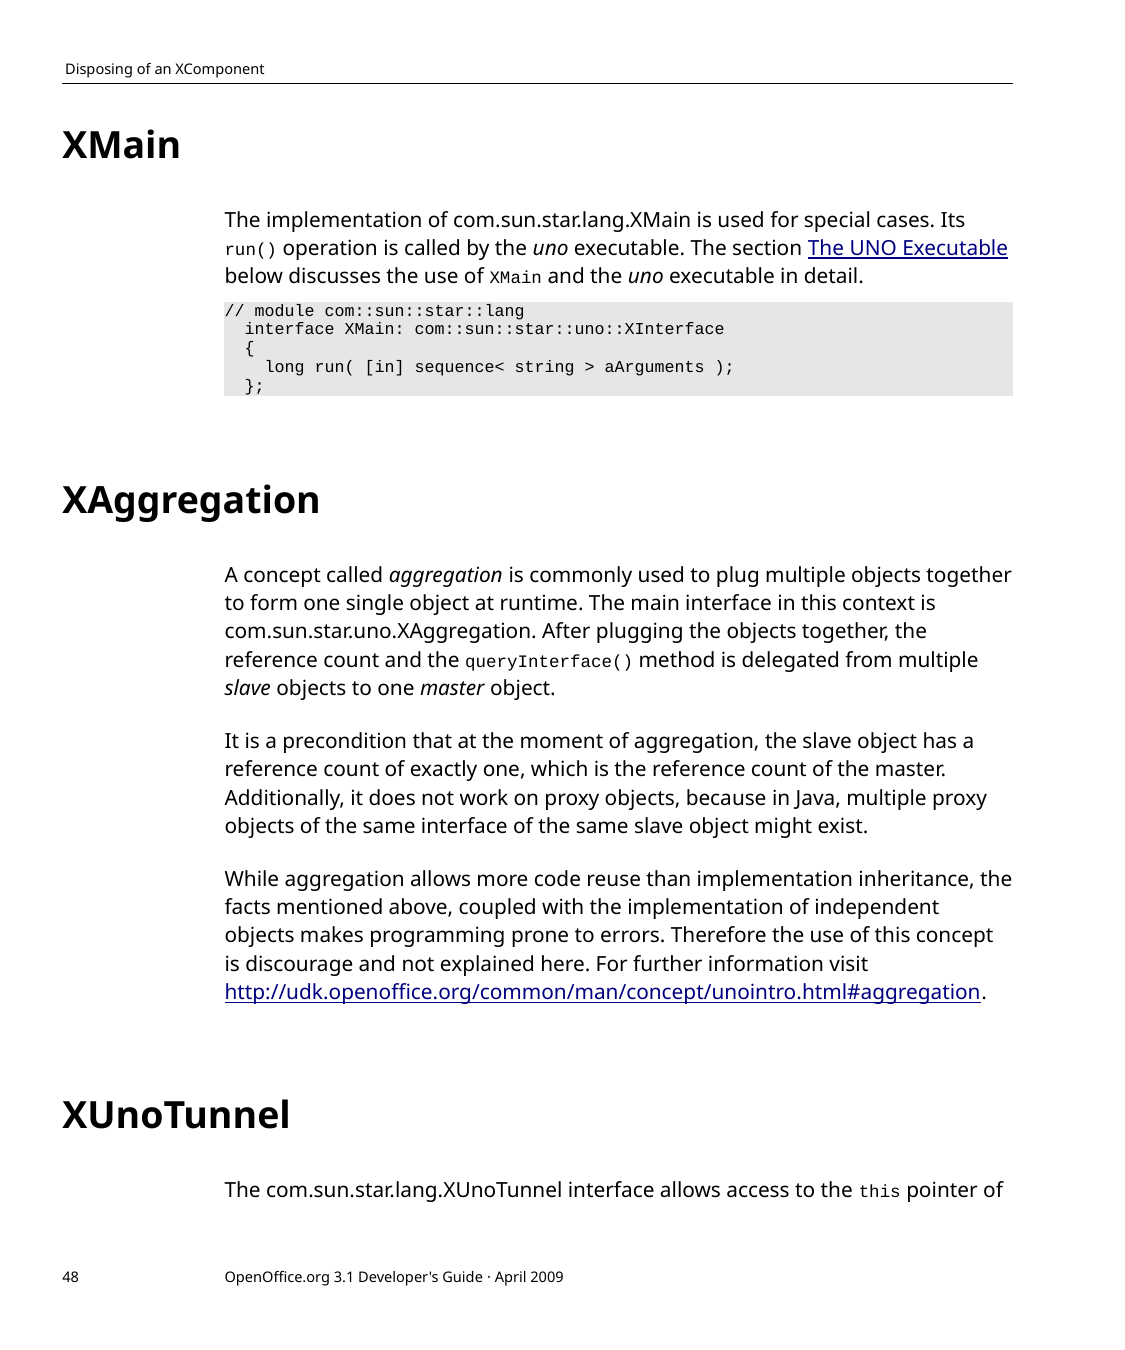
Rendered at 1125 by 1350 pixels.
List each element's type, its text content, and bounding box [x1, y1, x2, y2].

text // module com::sun::star::lang interface XMain: com::sun::star::uno::XInterface { long run( [in] sequence< string > aArguments ); }; [224, 302, 1013, 396]
text The com.sun.star.lang.XUnoTunnel interface allows access to the this pointer of [224, 1175, 1013, 1204]
text A concept called aggregation is commonly used to plug multiple objects together to form one single object at runtime. The main interface in this context is com.sun.star.uno.XAggregation. After plugging the objects together, the reference count and the queryInterface() method is delegated from multiple slave objects to one master object. [224, 560, 1013, 702]
subtitle XMain [62, 118, 1013, 169]
subtitle XAggregation [62, 473, 1013, 524]
subtitle XUnoTunnel [62, 1089, 1013, 1140]
text It is a precondition that at the moment of aggregation, the slave object has a reference count of exactly one, which is the reference count of the master. Additionally, it does not work on proxy objects, because in Java, multiple proxy objects of the same interface of the same slave object might exist. [224, 726, 1013, 840]
text The implementation of com.sun.star.lang.XMain is used for special cases. Its run() operation is called by the uno executable. The section The UNO Executable below discusses the use of XMain and the uno executable in detail. [224, 205, 1013, 290]
text While aggregation allows more code reuse than implementation inheritance, the facts mentioned above, coupled with the implementation of independent objects makes programming prone to errors. Therefore the use of this concept is discourage and not explained here. For further information visit http://udk.openoffice.org/common/man/concept/unointro.html#aggregation. [224, 864, 1013, 1006]
